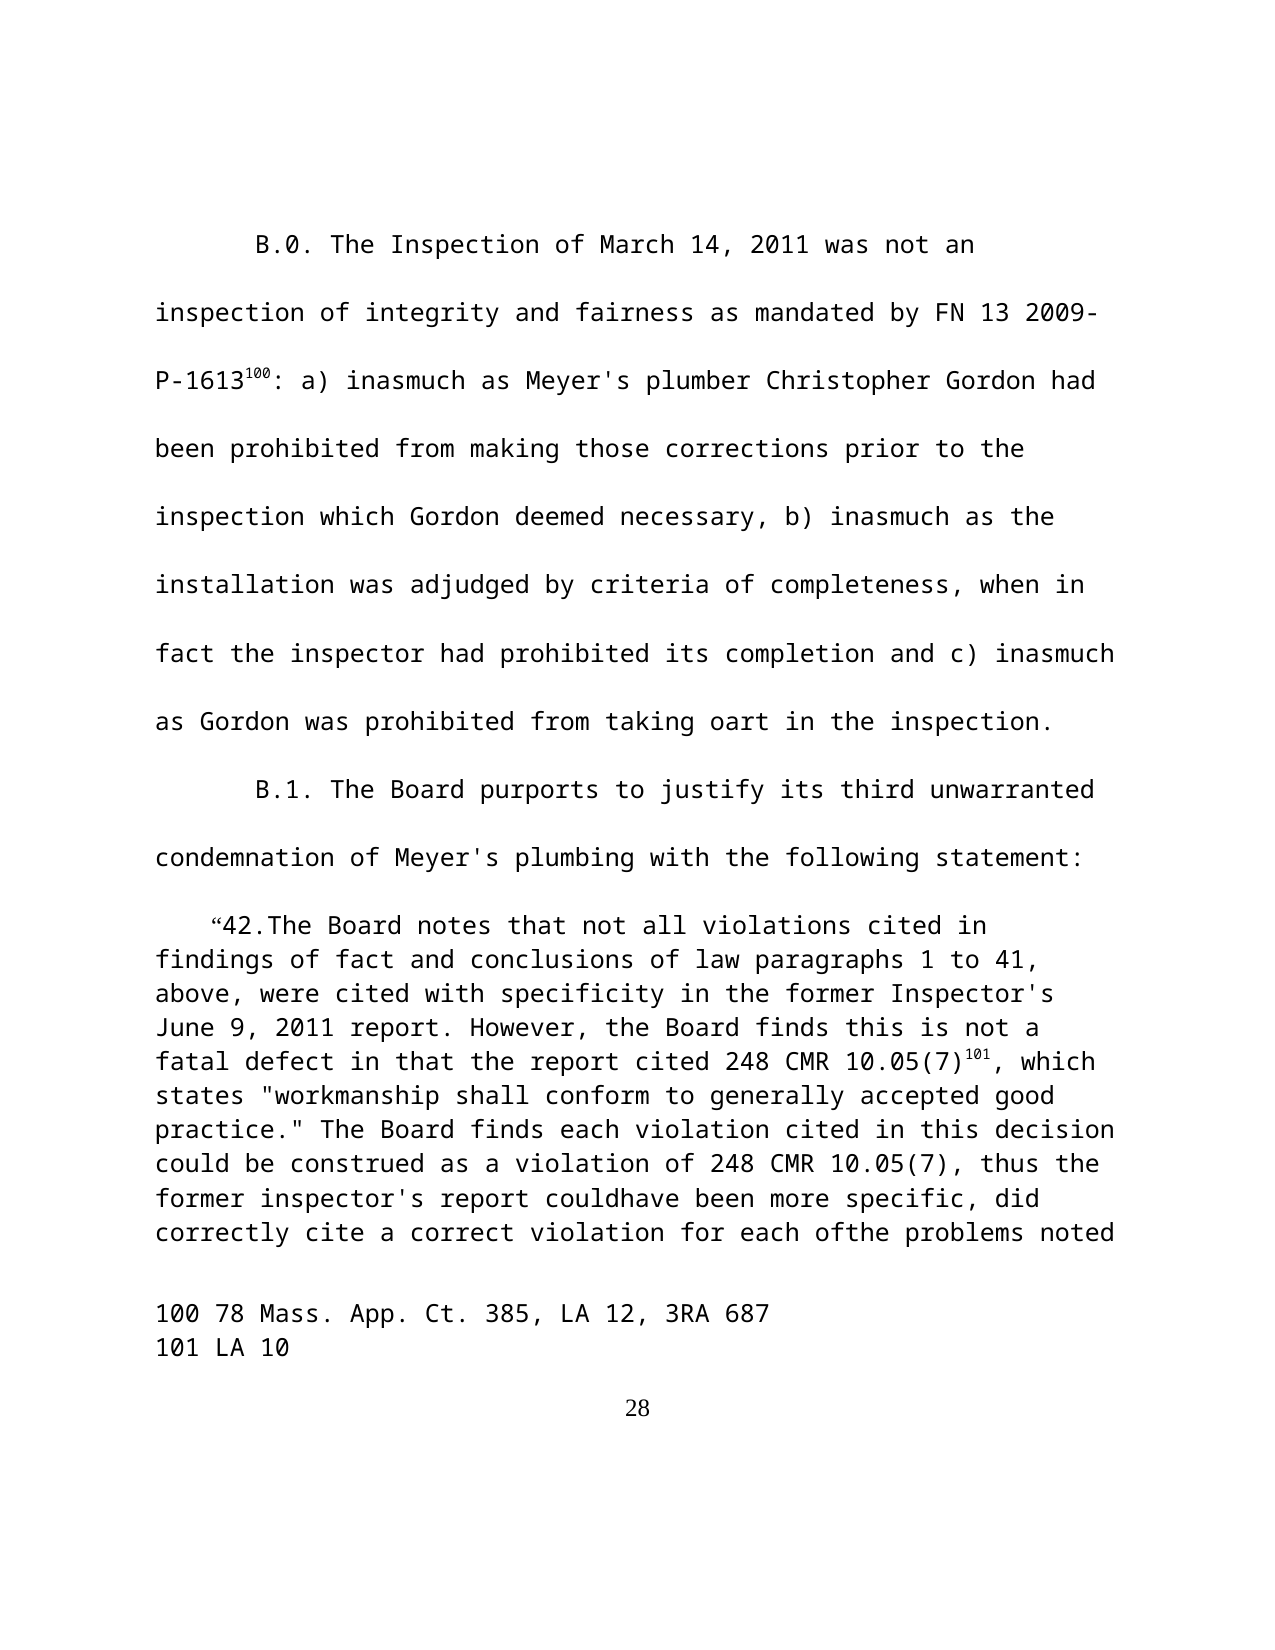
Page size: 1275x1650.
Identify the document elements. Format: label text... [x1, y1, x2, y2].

text 78 Mass. App. Ct. 385, LA 12, 3RA 687 [154, 1295, 1121, 1329]
text LA 10 [154, 1329, 1121, 1363]
text “42.The Board notes that not all violations cited in findings of fact and conclusions of law paragraphs 1 to 41, above, were cited with specificity in the former Inspector's June 9, 2011 report. However, the Board finds this is not a fatal defect in that the report cited 248 CMR 10.05(7), which states "workmanship shall conform to generally accepted good practice." The Board finds each violation cited in this decision could be construed as a violation of 248 CMR 10.05(7), thus the former inspector's report couldhave been more specific, did correctly cite a correct violation for each ofthe problems noted [154, 908, 1121, 1248]
text B.1. The Board purports to justify its third unwarranted condemnation of Meyer's plumbing with the following statement: [154, 771, 1121, 874]
text B.0. The Inspection of March 14, 2011 was not an inspection of integrity and fairness as mandated by FN 13 2009-P-1613: a) inasmuch as Meyer's plumber Christopher Gordon had been prohibited from making those corrections prior to the inspection which Gordon deemed necessary, b) inasmuch as the installation was adjudged by criteria of completeness, when in fact the inspector had prohibited its completion and c) inasmuch as Gordon was prohibited from taking oart in the inspection. [154, 226, 1121, 737]
